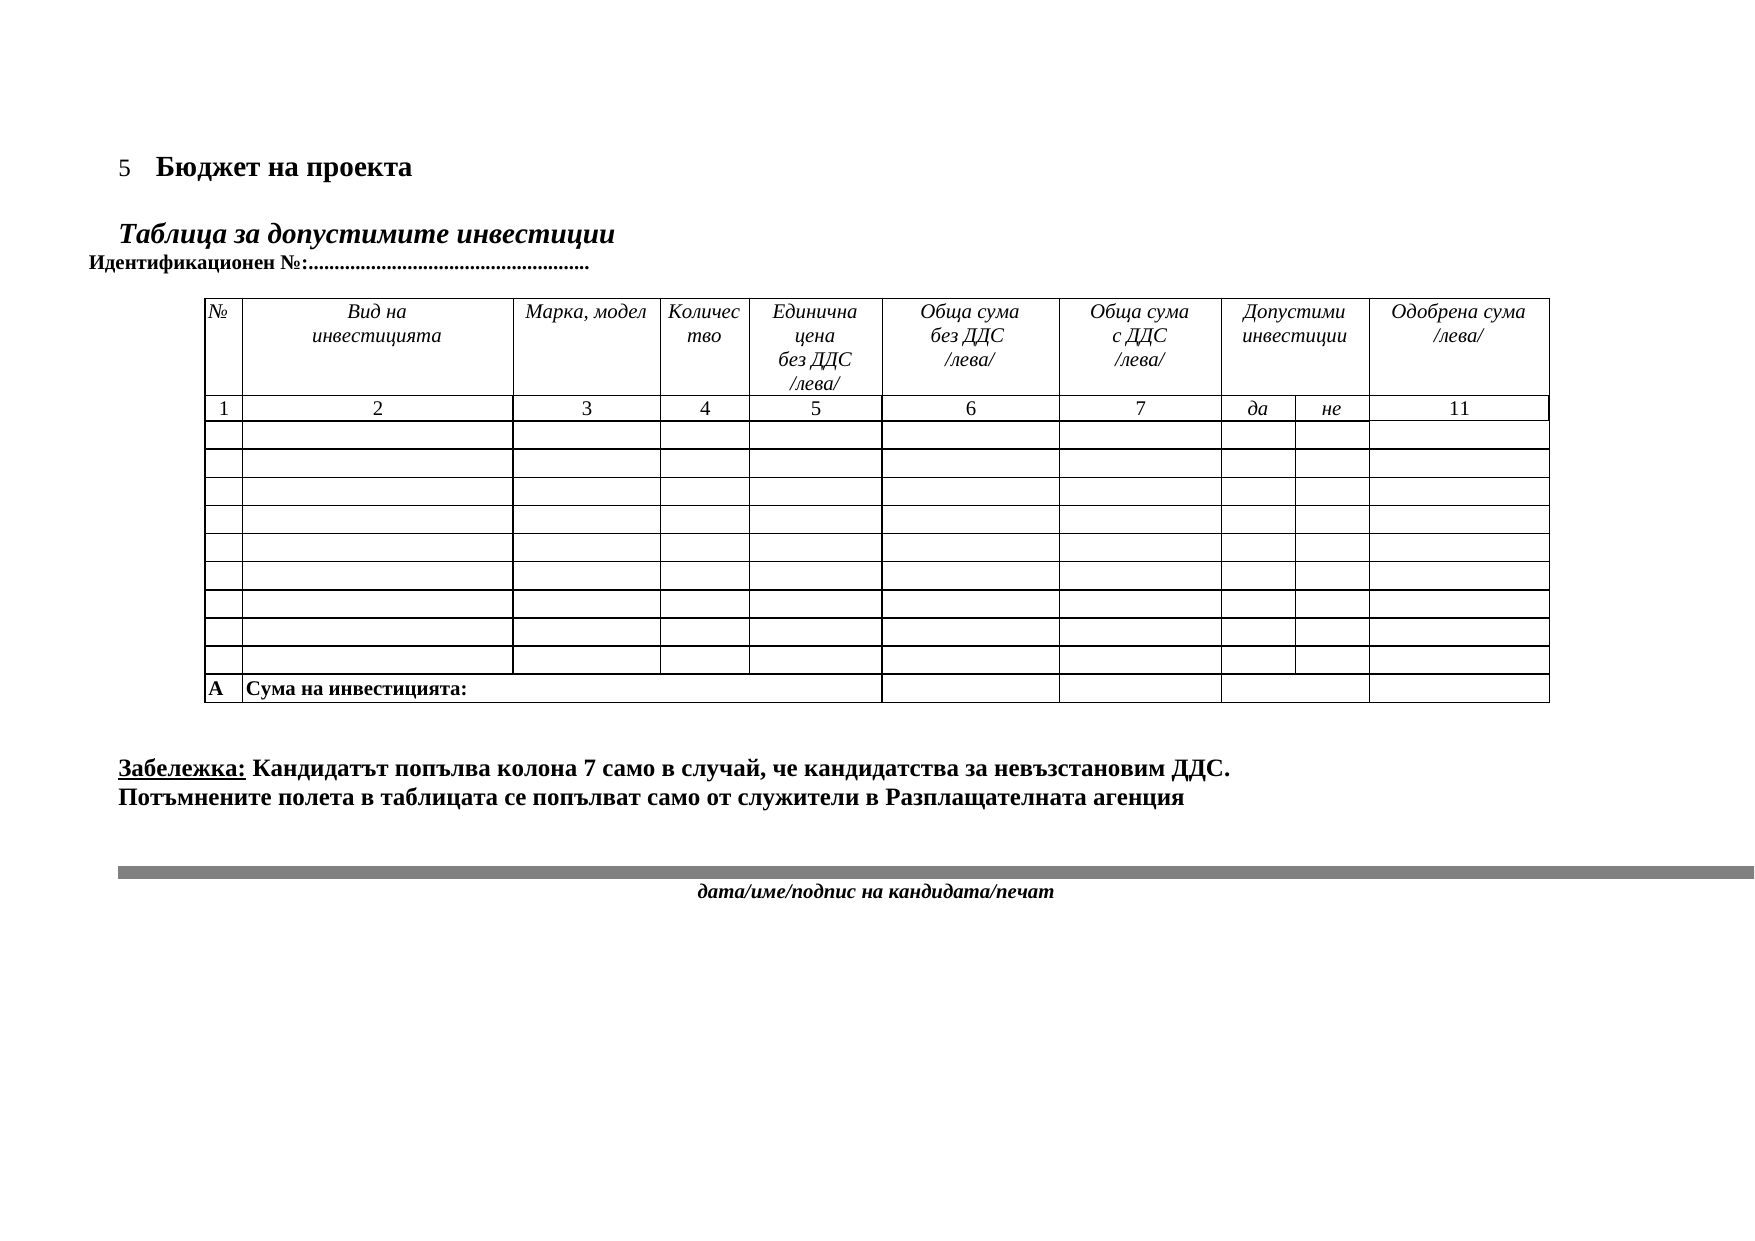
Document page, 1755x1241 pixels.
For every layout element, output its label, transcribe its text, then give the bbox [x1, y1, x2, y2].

table_cell [883, 619, 1059, 645]
table_cell Сума на инвестицията: [243, 675, 881, 701]
table_cell [883, 562, 1059, 589]
table_cell [1222, 562, 1295, 589]
table_header Количество [661, 299, 749, 395]
table_header Обща сума с ДДС /лева/ [1060, 299, 1221, 395]
table_cell [883, 422, 1059, 448]
table_cell [1222, 591, 1295, 617]
table_cell [883, 478, 1059, 504]
table_cell [514, 647, 660, 673]
table_cell [661, 534, 749, 561]
text Потъмнените полета в таблицата се попълват само от служители в Разплащателната агенция [118, 782, 1636, 811]
table_cell не [1296, 396, 1369, 420]
table_cell [1370, 647, 1549, 673]
table_cell [1222, 450, 1295, 476]
table_cell [661, 619, 749, 645]
text Таблица за допустимите инвестиции [118, 216, 1636, 250]
table_cell 6 [883, 396, 1059, 420]
table_cell [661, 506, 749, 533]
table_cell [750, 450, 881, 476]
table_cell [514, 619, 660, 645]
table_cell [883, 450, 1059, 476]
table_cell [883, 534, 1059, 561]
table_cell [514, 591, 660, 617]
table_cell [243, 450, 512, 476]
table_cell да [1222, 396, 1295, 420]
table_cell [750, 619, 881, 645]
table_header Вид на инвестицията [243, 299, 513, 395]
table_cell [750, 422, 881, 448]
table_cell [206, 478, 242, 504]
table_cell [1370, 506, 1549, 533]
table_cell [883, 675, 1059, 701]
table_cell 11 [1370, 396, 1548, 420]
table_cell 5 [750, 396, 881, 420]
table_cell [1296, 647, 1369, 673]
table_header № [206, 299, 242, 395]
table_cell А [206, 675, 242, 701]
table_header Единична цена без ДДС /лева/ [750, 299, 882, 395]
table_cell [750, 506, 881, 533]
table_cell [206, 647, 242, 673]
table_cell [206, 562, 242, 589]
table_cell [243, 422, 512, 448]
table_cell [883, 591, 1059, 617]
table_cell [750, 591, 881, 617]
table_cell [243, 534, 512, 561]
table_cell [243, 647, 512, 673]
table_cell 1 [206, 396, 242, 420]
table_cell [1370, 450, 1549, 476]
table_cell [1296, 591, 1369, 617]
table_cell [206, 619, 242, 645]
table_cell [1060, 675, 1221, 701]
table_cell [206, 450, 242, 476]
table_cell [661, 422, 749, 448]
table_cell [243, 478, 512, 504]
table_cell [661, 562, 749, 589]
table_cell [1222, 506, 1295, 533]
table_cell [1060, 591, 1221, 617]
table_cell [514, 450, 660, 476]
table_cell 2 [243, 396, 512, 420]
table_cell [1370, 619, 1549, 645]
text дата/име/подпис на кандидата/печат [118, 879, 1636, 903]
table_cell [243, 506, 512, 533]
table_cell [514, 534, 660, 561]
table_header Марка, модел [514, 299, 660, 395]
table_cell [1296, 534, 1369, 561]
table_cell [1222, 422, 1295, 448]
table_cell [750, 478, 881, 504]
table_cell [1370, 478, 1549, 504]
table_cell [1060, 478, 1221, 504]
table_cell [514, 506, 660, 533]
table_cell [1060, 506, 1221, 533]
table_cell [750, 534, 881, 561]
table_cell [750, 562, 881, 589]
table_cell [1370, 591, 1549, 617]
table_cell [1296, 422, 1369, 448]
table_cell [883, 647, 1059, 673]
table_cell [206, 534, 242, 561]
table_cell [243, 591, 512, 617]
list Бюджет на проекта [118, 149, 1636, 183]
table_cell [514, 562, 660, 589]
text Забележка: Кандидатът попълва колона 7 само в случай, че кандидатства за невъзстановим ДДС. [118, 753, 1636, 782]
table_cell [1222, 675, 1369, 701]
table_cell [1222, 534, 1295, 561]
table_header Одобрена сума /лева/ [1370, 299, 1549, 395]
table_cell [1060, 562, 1221, 589]
table_cell [1370, 562, 1549, 589]
table_cell [1060, 450, 1221, 476]
table_cell [1370, 675, 1549, 701]
table_cell [1296, 562, 1369, 589]
table_cell [1370, 534, 1549, 561]
table_cell [1060, 534, 1221, 561]
table_header Допустими инвестиции [1222, 299, 1369, 395]
table_cell [750, 647, 881, 673]
table_cell 4 [661, 396, 749, 420]
table_cell [206, 422, 242, 448]
table_cell [883, 506, 1059, 533]
table_cell 7 [1060, 396, 1221, 420]
table_cell [514, 422, 660, 448]
table_cell [1060, 422, 1221, 448]
table_cell [1296, 478, 1369, 504]
table_cell [243, 619, 512, 645]
table_cell [1222, 647, 1295, 673]
text Идентификационен №:...................................................... [88, 250, 1636, 274]
table_cell [661, 591, 749, 617]
table_cell [243, 562, 512, 589]
table_cell [1222, 619, 1295, 645]
table_cell [1296, 450, 1369, 476]
table_cell [661, 450, 749, 476]
table_cell 3 [514, 396, 660, 420]
table_cell [1060, 647, 1221, 673]
table_cell [1296, 506, 1369, 533]
table_cell [1370, 421, 1549, 448]
table_cell [514, 478, 660, 504]
table_header Обща сума без ДДС /лева/ [883, 299, 1059, 395]
table_cell [1060, 619, 1221, 645]
table_cell [206, 591, 242, 617]
table_cell [1296, 619, 1369, 645]
table_cell [661, 478, 749, 504]
table_cell [661, 647, 749, 673]
table_cell [1222, 478, 1295, 504]
table_cell [206, 506, 242, 533]
